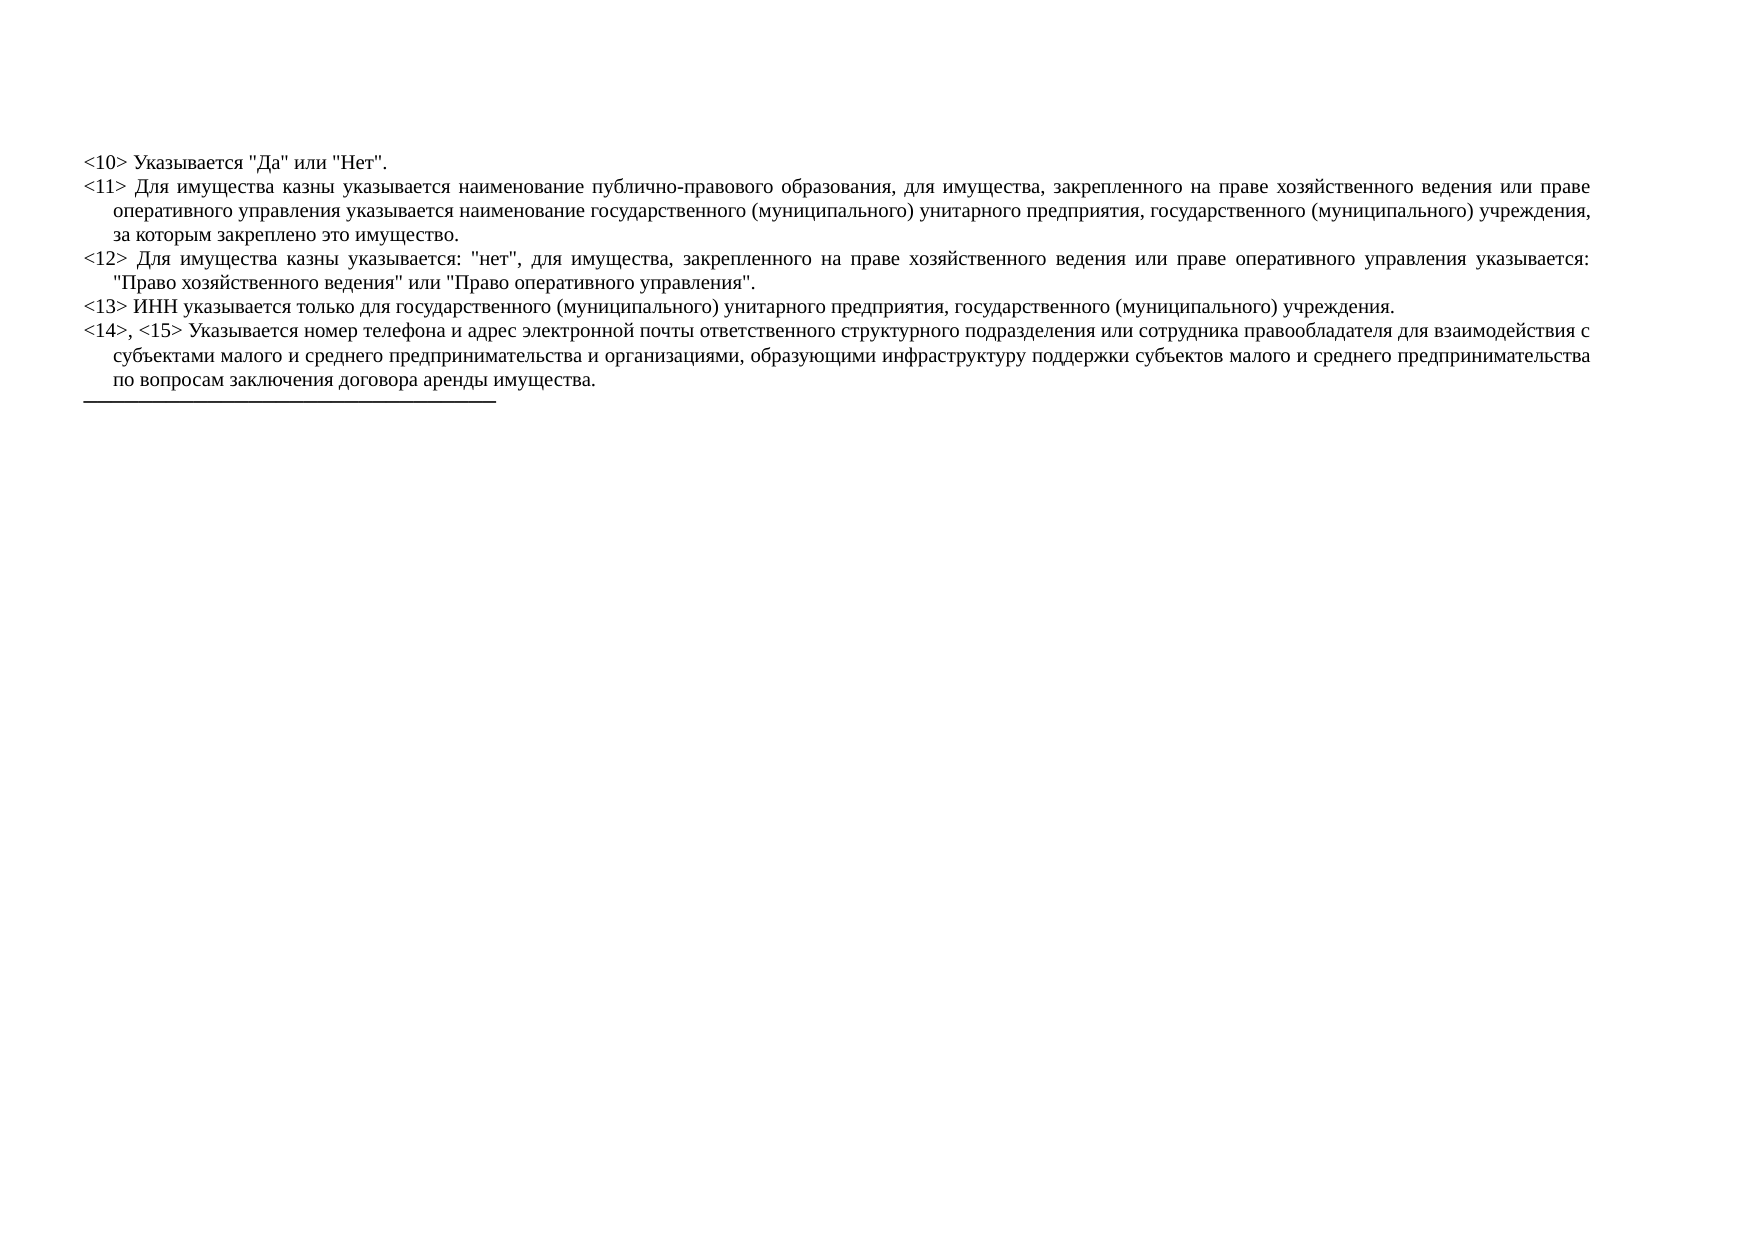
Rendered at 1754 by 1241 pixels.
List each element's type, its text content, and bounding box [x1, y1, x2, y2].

text <12> Для имущества казны указывается: "нет", для имущества, закрепленного на праве хозяйственного ведения или праве оперативного управления указывается: "Право хозяйственного ведения" или "Право оперативного управления". [83, 246, 1592, 294]
text <10> Указывается "Да" или "Нет". [83, 150, 1592, 174]
text <11> Для имущества казны указывается наименование публично-правового образования, для имущества, закрепленного на праве хозяйственного ведения или праве оперативного управления указывается наименование государственного (муниципального) унитарного предприятия, государственного (муниципального) учреждения, за которым закреплено это имущество. [83, 174, 1592, 246]
text ────────────────────────────── [83, 391, 1592, 417]
text <14>, <15> Указывается номер телефона и адрес электронной почты ответственного структурного подразделения или сотрудника правообладателя для взаимодействия с субъектами малого и среднего предпринимательства и организациями, образующими инфраструктуру поддержки субъектов малого и среднего предпринимательства по вопросам заключения договора аренды имущества. [83, 318, 1592, 391]
text <13> ИНН указывается только для государственного (муниципального) унитарного предприятия, государственного (муниципального) учреждения. [83, 294, 1592, 318]
